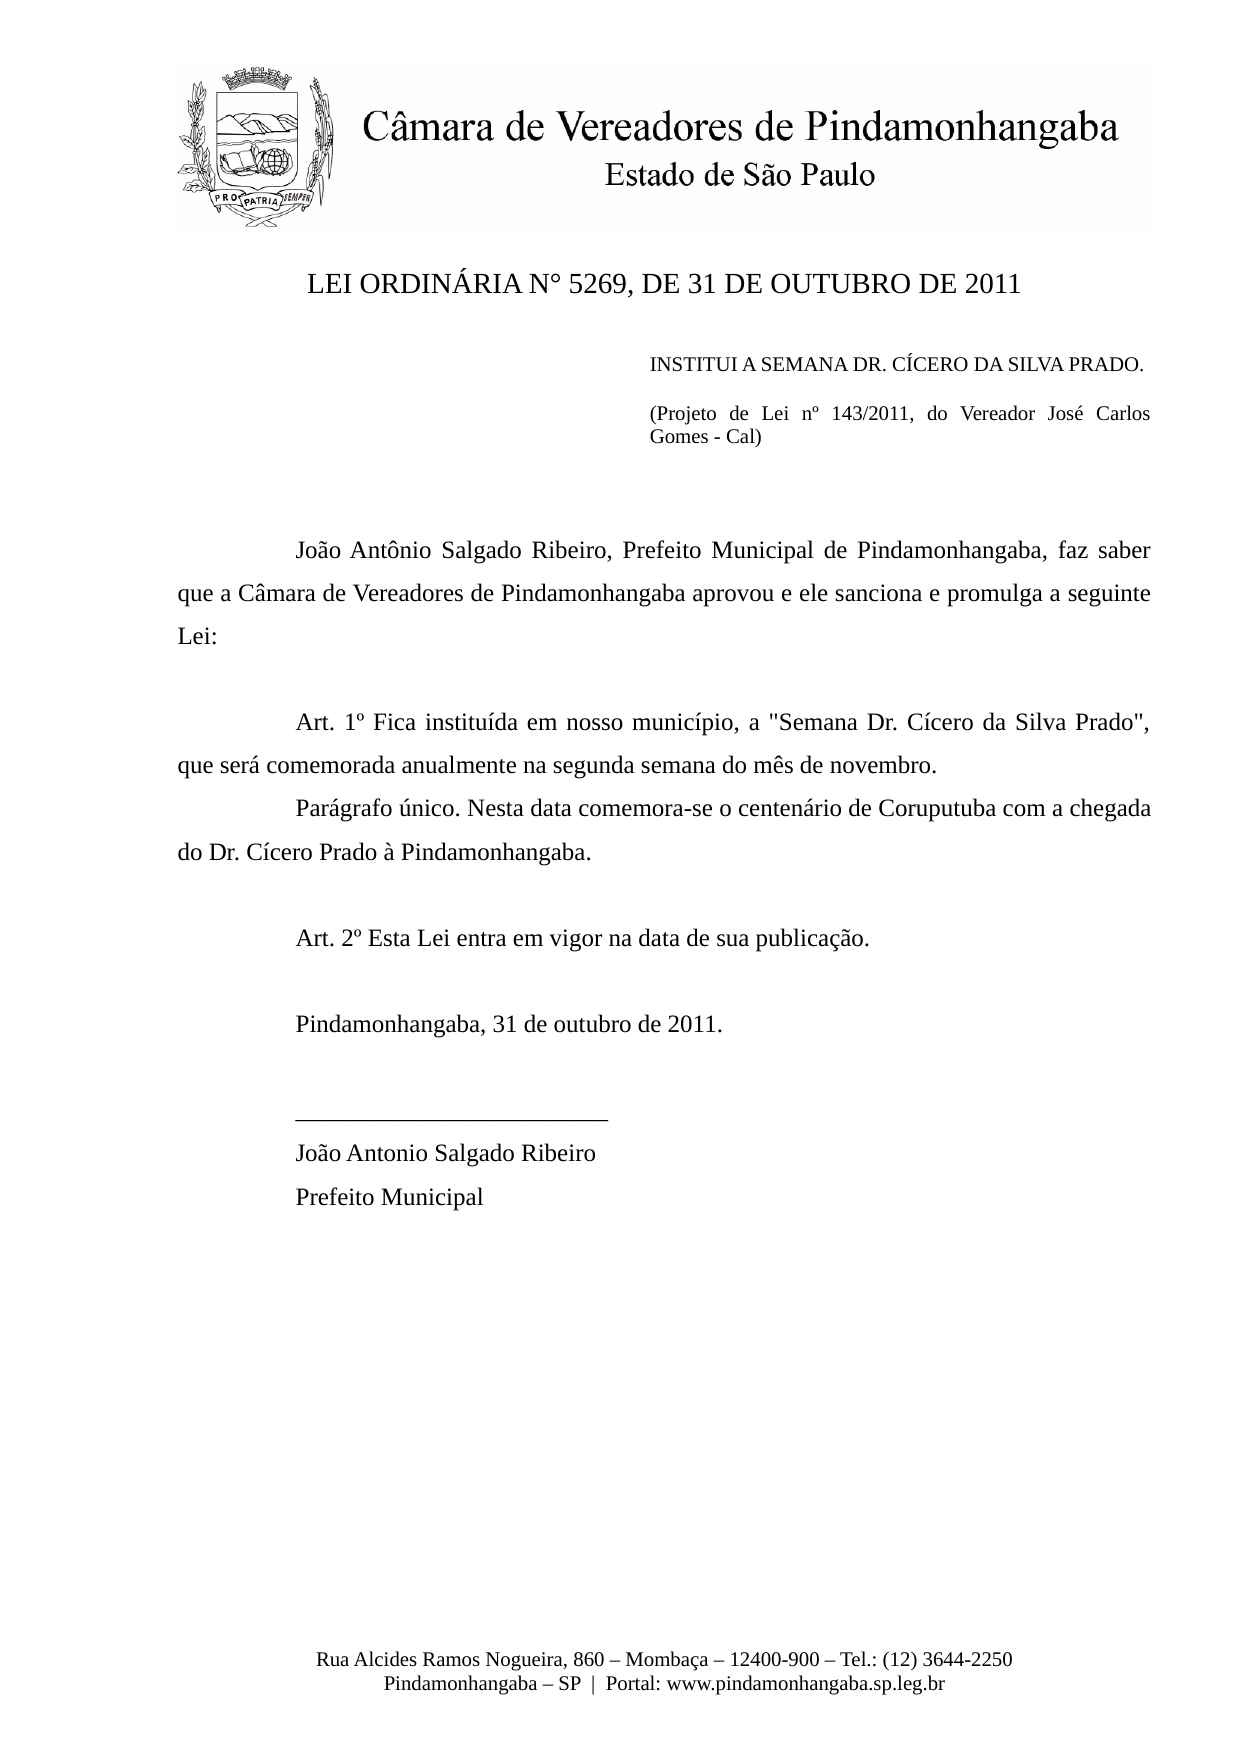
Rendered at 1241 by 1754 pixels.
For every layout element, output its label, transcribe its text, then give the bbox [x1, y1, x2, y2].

picture [177, 59, 1152, 236]
text LEI ORDINÁRIA N° 5269, de 31 de outubro de 2011 [177, 266, 1152, 299]
text _________________________ [177, 1095, 1152, 1124]
text João Antonio Salgado Ribeiro [177, 1138, 1152, 1167]
text INSTITUI A SEMANA DR. CÍCERO DA SILVA PRADO. [649, 352, 1152, 376]
text Pindamonhangaba, 31 de outubro de 2011. [177, 1009, 1152, 1038]
text (Projeto de Lei nº 143/2011, do Vereador José Carlos Gomes - Cal) [649, 400, 1152, 448]
text João Antônio Salgado Ribeiro, Prefeito Municipal de Pindamonhangaba, faz saber que a Câmara de Vereadores de Pindamonhangaba aprovou e ele sanciona e promulga a seguinte Lei: [177, 535, 1152, 650]
text Art. 2º Esta Lei entra em vigor na data de sua publicação. [177, 923, 1152, 952]
text Prefeito Municipal [177, 1182, 1152, 1210]
text Art. 1º Fica instituída em nosso município, a "Semana Dr. Cícero da Silva Prado", que será comemorada anualmente na segunda semana do mês de novembro. [177, 707, 1152, 779]
text Parágrafo único. Nesta data comemora-se o centenário de Coruputuba com a chegada do Dr. Cícero Prado à Pindamonhangaba. [177, 793, 1152, 865]
